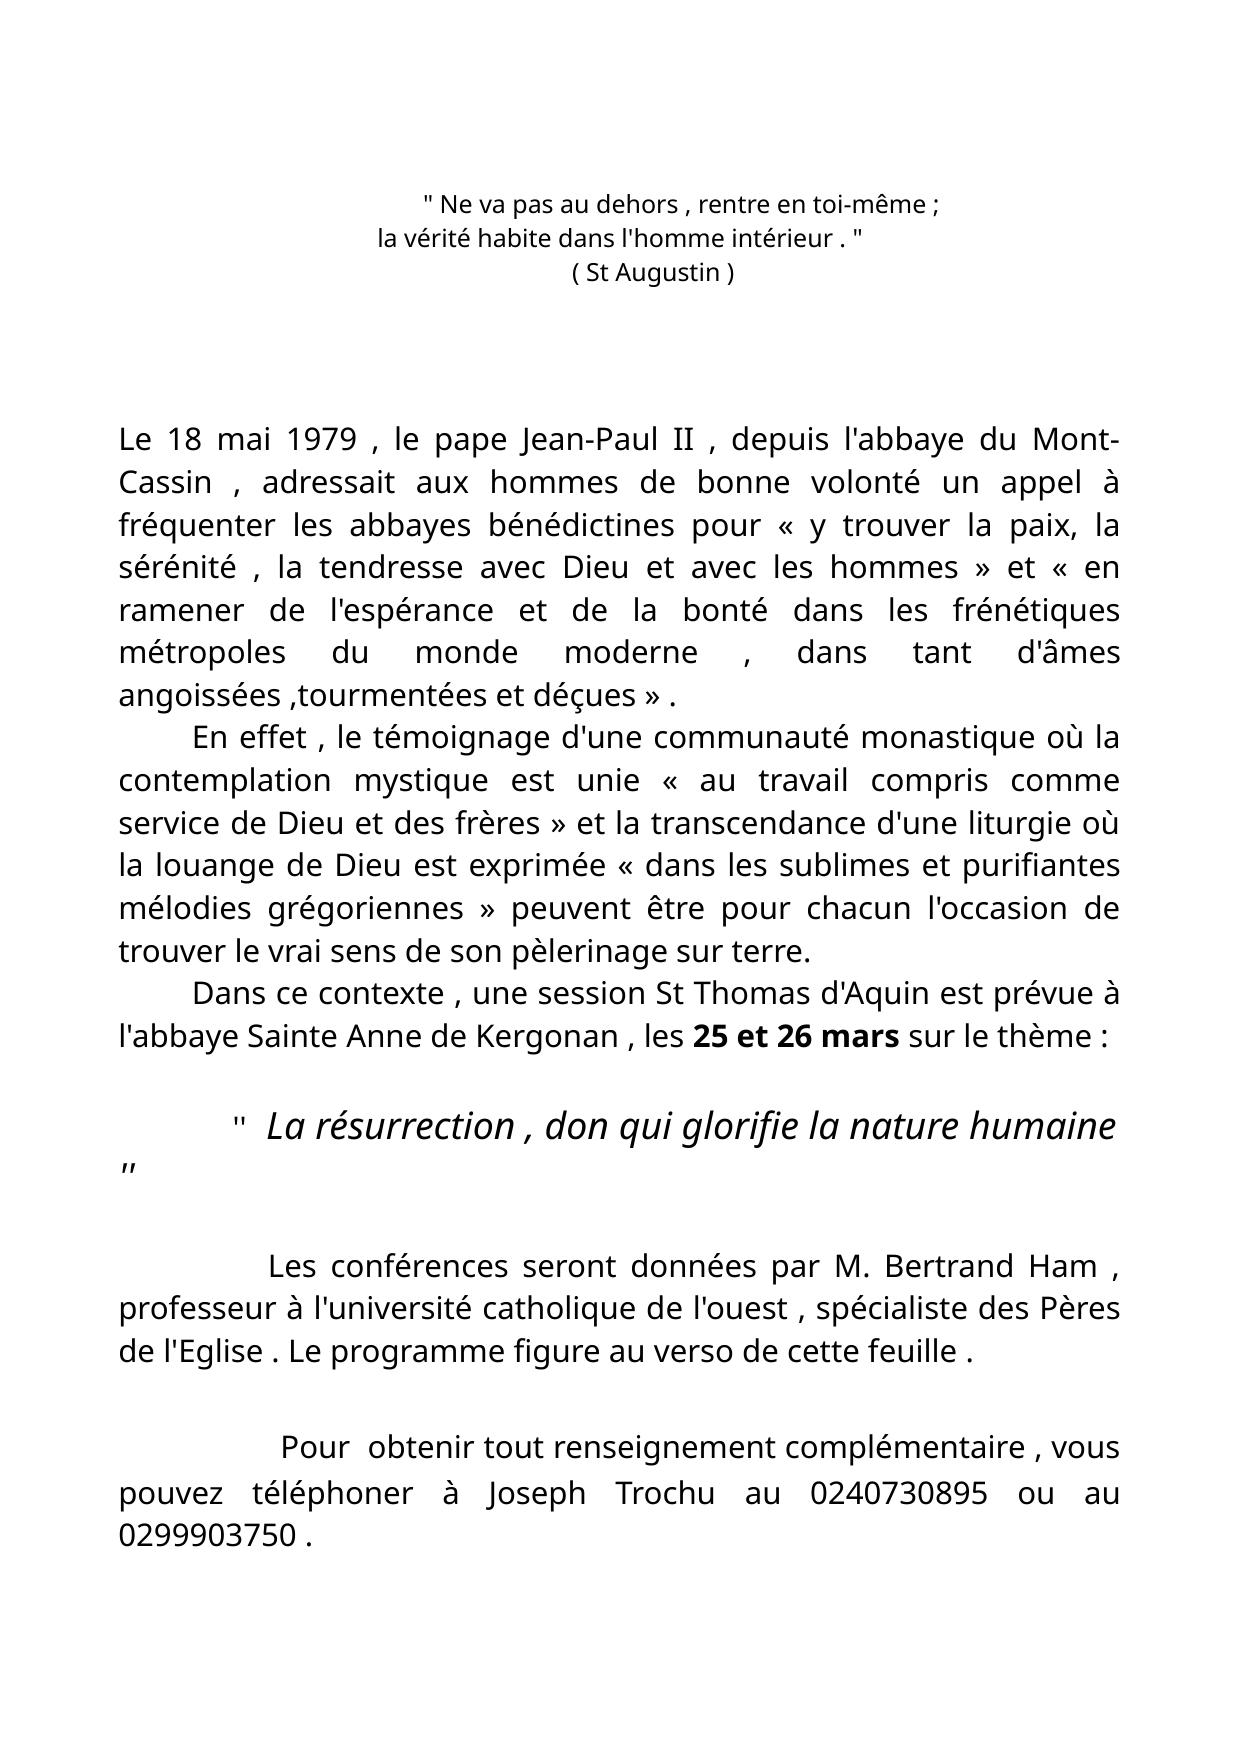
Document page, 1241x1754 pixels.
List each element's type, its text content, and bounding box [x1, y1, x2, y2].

text Le 18 mai 1979 , le pape Jean-Paul II , depuis l'abbaye du Mont-Cassin , adressait aux hommes de bonne volonté un appel à fréquenter les abbayes bénédictines pour « y trouver la paix, la sérénité , la tendresse avec Dieu et avec les hommes » et « en ramener de l'espérance et de la bonté dans les frénétiques métropoles du monde moderne , dans tant d'âmes angoissées ,tourmentées et déçues » . [118, 375, 1122, 716]
text ( St Augustin ) [118, 254, 1122, 288]
text la vérité habite dans l'homme intérieur . " [118, 220, 1122, 254]
text '' La résurrection , don qui glorifie la nature humaine '' [118, 1099, 1122, 1201]
text Dans ce contexte , une session St Thomas d'Aquin est prévue à l'abbaye Sainte Anne de Kergonan , les 25 et 26 mars sur le thème : [118, 971, 1122, 1056]
text Pour obtenir tout renseignement complémentaire , vous pouvez téléphoner à Joseph Trochu au 0240730895 ou au 0299903750 . [118, 1414, 1122, 1556]
text En effet , le témoignage d'une communauté monastique où la contemplation mystique est unie « au travail compris comme service de Dieu et des frères » et la transcendance d'une liturgie où la louange de Dieu est exprimée « dans les sublimes et purifiantes mélodies grégoriennes » peuvent être pour chacun l'occasion de trouver le vrai sens de son pèlerinage sur terre. [118, 716, 1122, 971]
text Les conférences seront données par M. Bertrand Ham , professeur à l'université catholique de l'ouest , spécialiste des Pères de l'Eglise . Le programme figure au verso de cette feuille . [118, 1244, 1122, 1371]
text " Ne va pas au dehors , rentre en toi-même ; [118, 186, 1122, 220]
